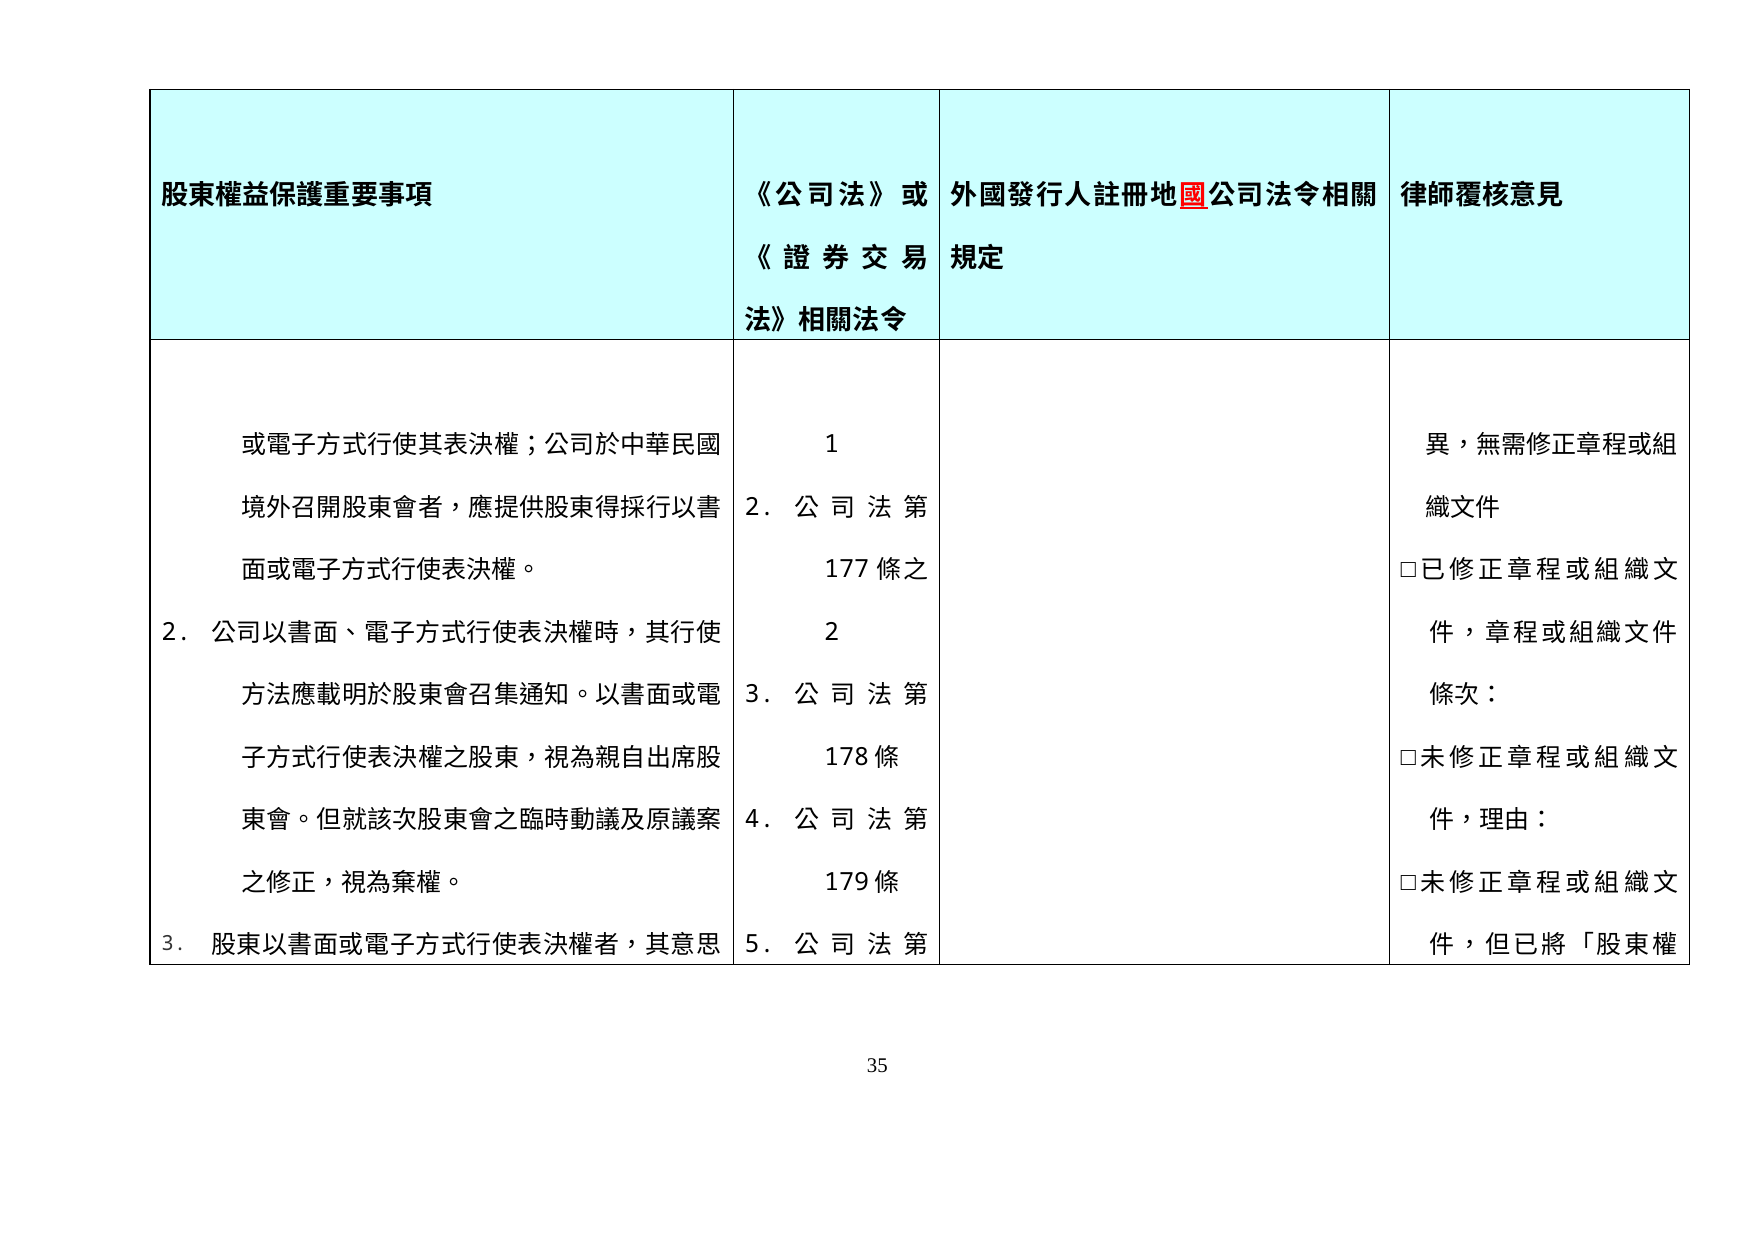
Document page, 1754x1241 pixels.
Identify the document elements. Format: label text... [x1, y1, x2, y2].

table_cell 異，無需修正章程或組織文件 □已修正章程或組織文件，章程或組織文件條次： □未修正章程或組織文件，理由： □未修正章程或組織文件，但已將「股東權 [1390, 340, 1689, 964]
table_cell [940, 340, 1389, 964]
table_cell 公司章程應明定將電子方式列為行使表決權管道之一，召開股東會時，股東得採行以書面或電子方式行使其表決權；公司於中華民國境外召開股東會者，應提供股東得採行以書面或電子方式行使表決權。 公司以書面、電子方式行使表決權時，其行使方法應載明於股東會召集通知。以書面或電子方式行使表決權之股東，視為親自出席股東會。但就該次股東會之臨時動議及原議案之修正，視為棄權。 股東以書面或電子方式行使表決權者，其意思表示應於股東會開會二日前送達公司，意思表示有重複時，以最先送達者為準。但聲明撤銷前意思表示者，不在此限。 股東以書面或電子方式行使表決權後，欲親自出席股東會者，應於股東會開會二日前，以與行使表決權相同之方式撤銷前項行使表決權之意思表示；逾期撤銷者，以書面或電子方式行使之表決權為準。 股東對於會議之事項，有自身利害關係致有害於公司利益之虞時，不得加入表決，並不得代理他股東行使其表決權。不得行使表決權之股份數，不算入已出席股東之表決權數。 公司各股東，除章程另有規定外，每股有一表決權。 有下列情形之一者，其股份無表決權。股東會之決議，對無表決權股東之股份數，不算入已發行股份之總數： 公司依法持有自己之股份。 被持有已發行有表決權之股份總數或資本總額超過半數之從屬公司，所持有控制公司之股份。股111111111111111111111111111111111111111111111111111111111111111111111111111111111111111111111111111111111111111111111111111 控制公司及其從屬公司直接或間接持有他公司已發行有表決權之股份總數或資本總額合計超過半數之他公司，所持有控制公司及其從屬公司之股份。 [151, 340, 733, 964]
table_cell 公司法第177條之1 公司法第177條之2 公司法第178條 公司法第179條 公司法第180條 [734, 340, 939, 964]
table_header 律師覆核意見 [1390, 90, 1689, 339]
table_header 《公司法》或《證券交易法》相關法令 [734, 90, 939, 339]
table_header 外國發行人註冊地國公司法令相關規定 [940, 90, 1389, 339]
table_header 股東權益保護重要事項 [151, 90, 733, 339]
